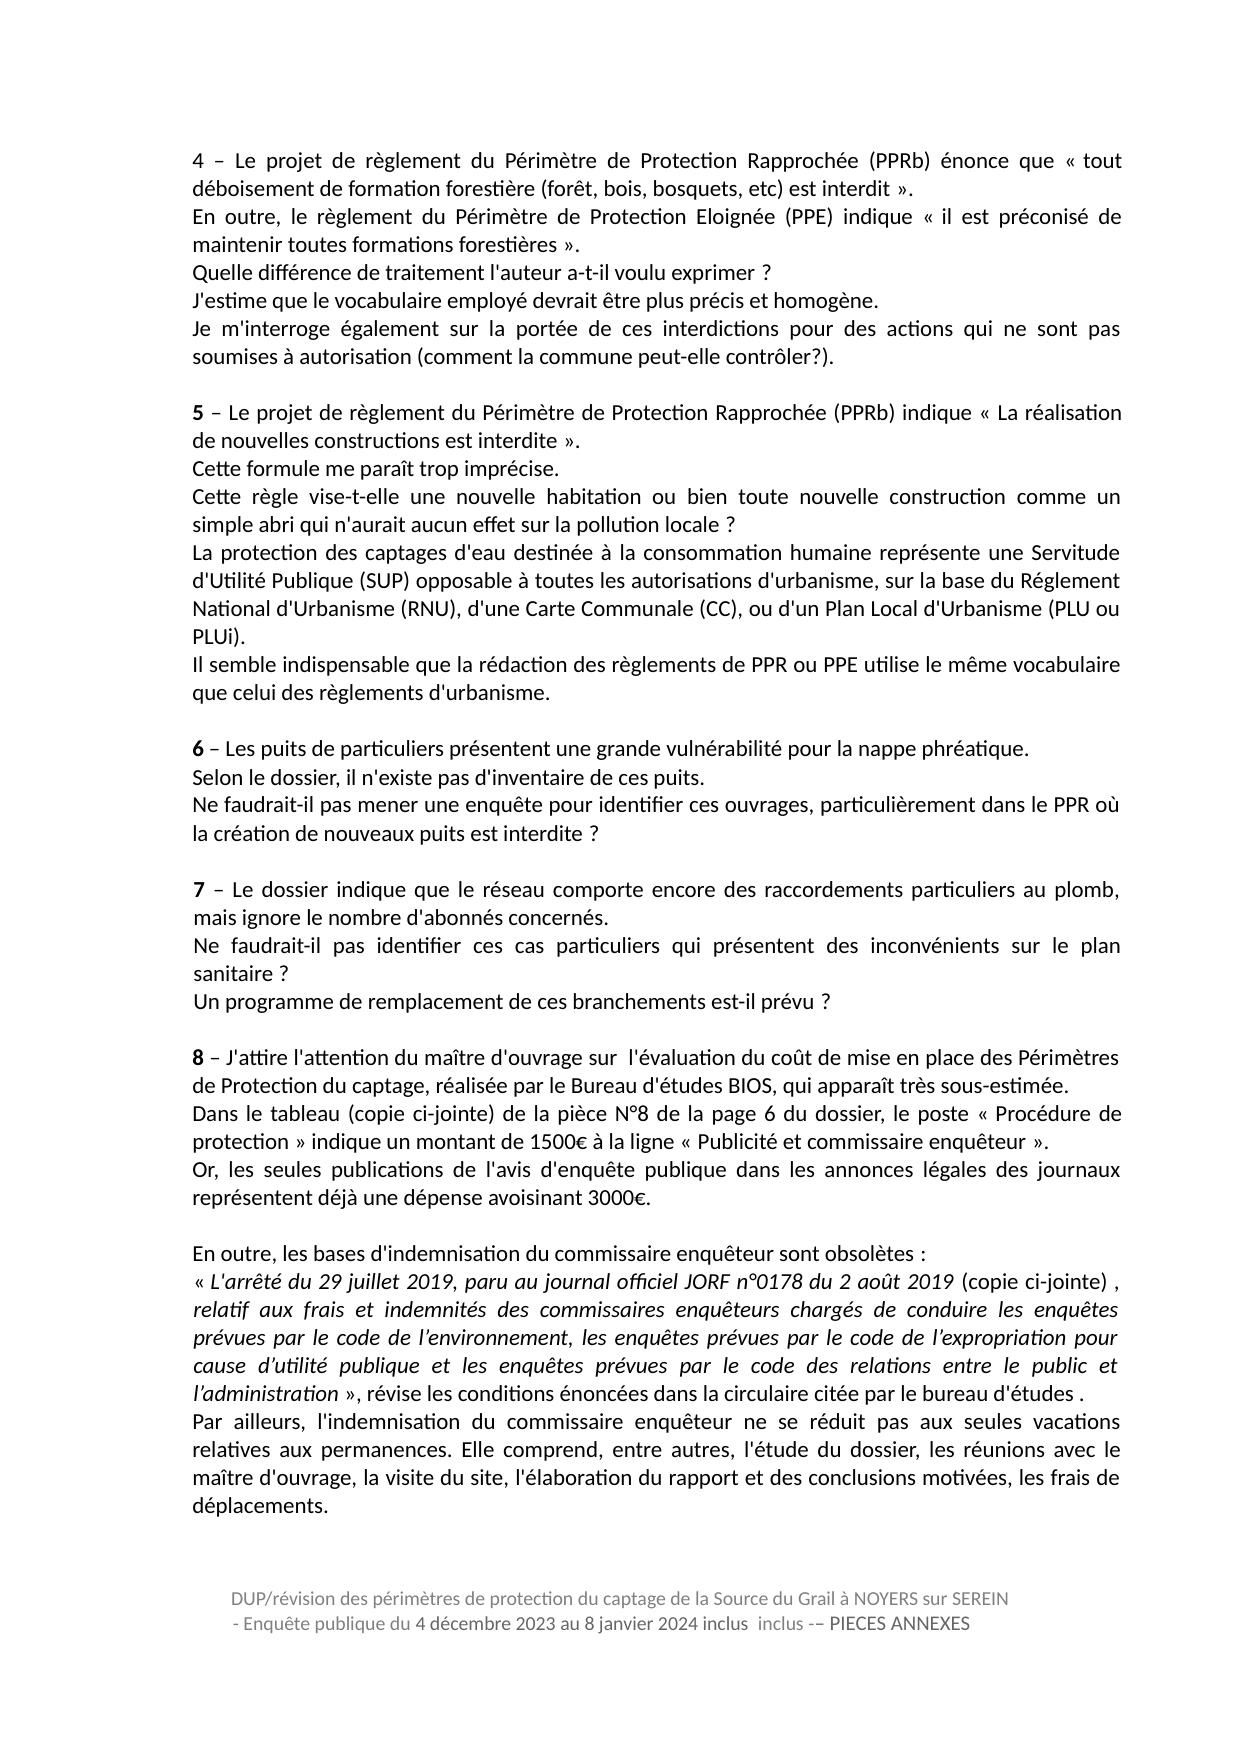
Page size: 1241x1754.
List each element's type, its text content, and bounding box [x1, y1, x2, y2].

text En outre, les bases d'indemnisation du commissaire enquêteur sont obsolètes : [192, 1239, 1122, 1267]
text 5 – Le projet de règlement du Périmètre de Protection Rapprochée (PPRb) indique « La réalisation de nouvelles constructions est interdite ». [192, 398, 1122, 454]
list Un programme de remplacement de ces branchements est-il prévu ? [156, 987, 1122, 1015]
list « L'arrêté du 29 juillet 2019, paru au journal officiel JORF n°0178 du 2 août 2019 (copie ci-jointe) , relatif aux frais et indemnités des commissaires enquêteurs chargés de conduire les enquêtes prévues par le code de l’environnement, les enquêtes prévues par le code de l’expropriation pour cause d’utilité publique et les enquêtes prévues par le code des relations entre le public et l’administration », révise les conditions énoncées dans la circulaire citée par le bureau d'études . [156, 1267, 1122, 1407]
text Or, les seules publications de l'avis d'enquête publique dans les annonces légales des journaux représentent déjà une dépense avoisinant 3000€. [192, 1155, 1122, 1211]
list 7 – Le dossier indique que le réseau comporte encore des raccordements particuliers au plomb, mais ignore le nombre d'abonnés concernés. [156, 875, 1122, 931]
text 6 – Les puits de particuliers présentent une grande vulnérabilité pour la nappe phréatique. [192, 734, 1122, 763]
list Ne faudrait-il pas identifier ces cas particuliers qui présentent des inconvénients sur le plan sanitaire ? [156, 931, 1122, 987]
text Selon le dossier, il n'existe pas d'inventaire de ces puits. [192, 763, 1122, 791]
text Ne faudrait-il pas mener une enquête pour identifier ces ouvrages, particulièrement dans le PPR où la création de nouveaux puits est interdite ? [192, 791, 1122, 847]
text Je m'interroge également sur la portée de ces interdictions pour des actions qui ne sont pas soumises à autorisation (comment la commune peut-elle contrôler?). [192, 314, 1122, 370]
text 8 – J'attire l'attention du maître d'ouvrage sur l'évaluation du coût de mise en place des Périmètres de Protection du captage, réalisée par le Bureau d'études BIOS, qui apparaît très sous-estimée. [192, 1043, 1122, 1099]
text Il semble indispensable que la rédaction des règlements de PPR ou PPE utilise le même vocabulaire que celui des règlements d'urbanisme. [192, 651, 1122, 707]
text La protection des captages d'eau destinée à la consommation humaine représente une Servitude d'Utilité Publique (SUP) opposable à toutes les autorisations d'urbanisme, sur la base du Réglement National d'Urbanisme (RNU), d'une Carte Communale (CC), ou d'un Plan Local d'Urbanisme (PLU ou PLUi). [192, 538, 1122, 651]
text Cette formule me paraît trop imprécise. [192, 454, 1122, 482]
text 4 – Le projet de règlement du Périmètre de Protection Rapprochée (PPRb) énonce que « tout déboisement de formation forestière (forêt, bois, bosquets, etc) est interdit ». [192, 146, 1122, 202]
text En outre, le règlement du Périmètre de Protection Eloignée (PPE) indique « il est préconisé de maintenir toutes formations forestières ». [192, 202, 1122, 258]
text Quelle différence de traitement l'auteur a-t-il voulu exprimer ? [192, 258, 1122, 286]
text Cette règle vise-t-elle une nouvelle habitation ou bien toute nouvelle construction comme un simple abri qui n'aurait aucun effet sur la pollution locale ? [192, 482, 1122, 538]
list Par ailleurs, l'indemnisation du commissaire enquêteur ne se réduit pas aux seules vacations relatives aux permanences. Elle comprend, entre autres, l'étude du dossier, les réunions avec le maître d'ouvrage, la visite du site, l'élaboration du rapport et des conclusions motivées, les frais de déplacements. [192, 1407, 1122, 1519]
text Dans le tableau (copie ci-jointe) de la pièce N°8 de la page 6 du dossier, le poste « Procédure de protection » indique un montant de 1500€ à la ligne « Publicité et commissaire enquêteur ». [192, 1099, 1122, 1155]
text J'estime que le vocabulaire employé devrait être plus précis et homogène. [192, 286, 1122, 314]
